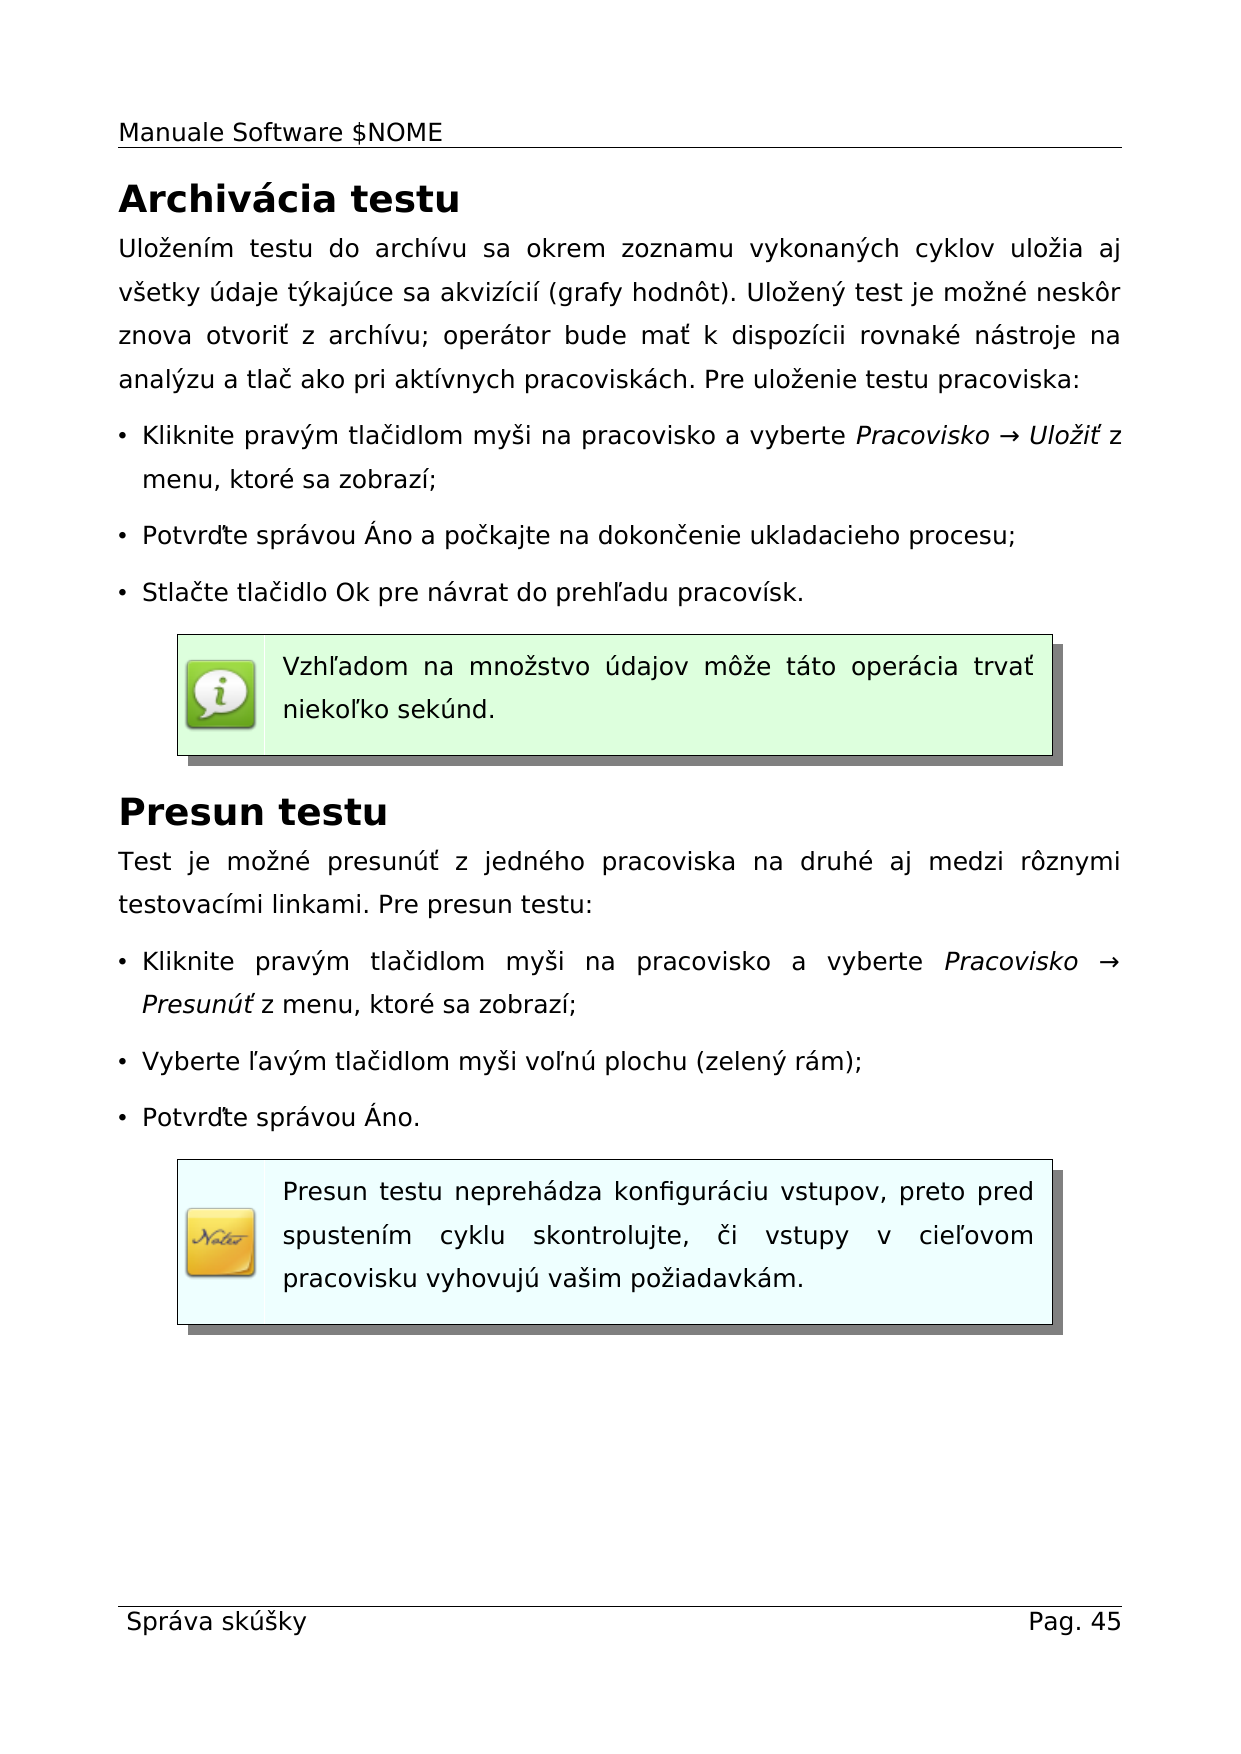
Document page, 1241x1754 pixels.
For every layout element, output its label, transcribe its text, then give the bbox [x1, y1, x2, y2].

list Vyberte ľavým tlačidlom myši voľnú plochu (zelený rám); [118, 1047, 1122, 1076]
table_header [178, 1160, 264, 1324]
subtitle Presun testu [118, 791, 1122, 834]
subtitle Archivácia testu [118, 178, 1122, 221]
list Stlačte tlačidlo Ok pre návrat do prehľadu pracovísk. [118, 578, 1122, 607]
table_header Presun testu neprehádza konfiguráciu vstupov, preto pred spustením cyklu skontrolujte, či vstupy v cieľovom pracovisku vyhovujú vašim požiadavkám. [265, 1160, 1052, 1324]
table_header Vzhľadom na množstvo údajov môže táto operácia trvať niekoľko sekúnd. [265, 635, 1052, 755]
text Uložením testu do archívu sa okrem zoznamu vykonaných cyklov uložia aj všetky údaje týkajúce sa akvizícií (grafy hodnôt). Uložený test je možné neskôr znova otvoriť z archívu; operátor bude mať k dispozícii rovnaké nástroje na analýzu a tlač ako pri aktívnych pracoviskách. Pre uloženie testu pracoviska: [118, 234, 1122, 394]
list Potvrďte správou Áno. [118, 1103, 1122, 1132]
picture [183, 657, 259, 732]
table_header [178, 635, 264, 755]
list Kliknite pravým tlačidlom myši na pracovisko a vyberte Pracovisko → Uložiť z menu, ktoré sa zobrazí; [118, 421, 1122, 494]
text Test je možné presunúť z jedného pracoviska na druhé aj medzi rôznymi testovacími linkami. Pre presun testu: [118, 847, 1122, 920]
list Kliknite pravým tlačidlom myši na pracovisko a vyberte Pracovisko → Presunúť z menu, ktoré sa zobrazí; [118, 947, 1122, 1020]
list Potvrďte správou Áno a počkajte na dokončenie ukladacieho procesu; [118, 521, 1122, 551]
picture [183, 1204, 259, 1280]
